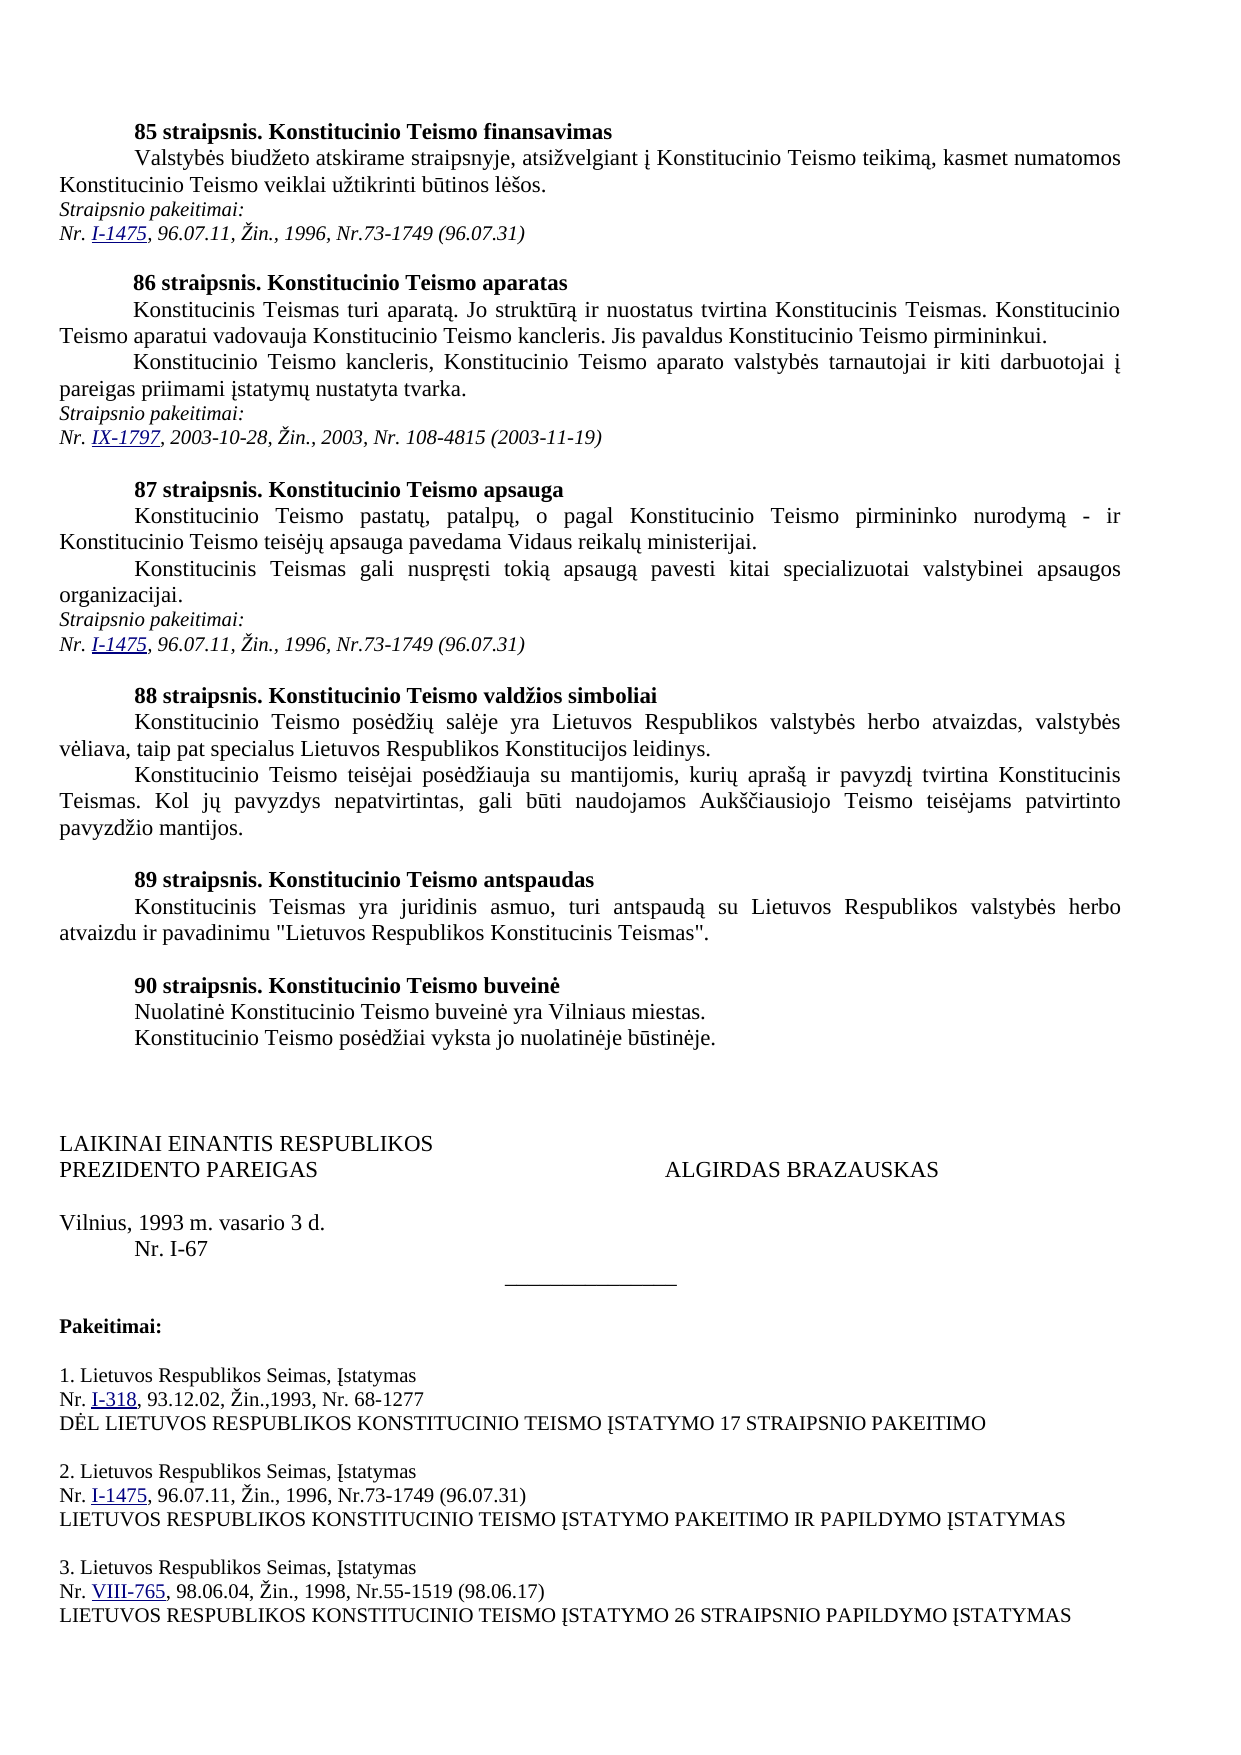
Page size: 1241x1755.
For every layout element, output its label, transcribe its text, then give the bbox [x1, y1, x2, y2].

text Nr. I-1475, 96.07.11, Žin., 1996, Nr.73-1749 (96.07.31) [59, 221, 1122, 245]
text 90 straipsnis. Konstitucinio Teismo buveinė [59, 972, 1122, 998]
text LAIKINAI EINANTIS RESPUBLIKOS [59, 1130, 1122, 1156]
text Nuolatinė Konstitucinio Teismo buveinė yra Vilniaus miestas. [59, 998, 1122, 1024]
text Straipsnio pakeitimai: [59, 401, 1122, 425]
text PREZIDENTO PAREIGAS ALGIRDAS BRAZAUSKAS [59, 1156, 1122, 1183]
text Valstybės biudžeto atskirame straipsnyje, atsižvelgiant į Konstitucinio Teismo teikimą, kasmet numatomos Konstitucinio Teismo veiklai užtikrinti būtinos lėšos. [59, 144, 1122, 197]
text 3. Lietuvos Respublikos Seimas, Įstatymas [59, 1555, 1122, 1579]
text Nr. I-1475, 96.07.11, Žin., 1996, Nr.73-1749 (96.07.31) [59, 631, 1122, 656]
text 89 straipsnis. Konstitucinio Teismo antspaudas [59, 866, 1122, 893]
text Konstitucinio Teismo posėdžiai vyksta jo nuolatinėje būstinėje. [59, 1024, 1122, 1051]
text 88 straipsnis. Konstitucinio Teismo valdžios simboliai [59, 682, 1122, 708]
text Konstitucinis Teismas turi aparatą. Jo struktūrą ir nuostatus tvirtina Konstitucinis Teismas. Konstitucinio Teismo aparatui vadovauja Konstitucinio Teismo kancleris. Jis pavaldus Konstitucinio Teismo pirmininkui. [59, 296, 1122, 348]
text Nr. I-318, 93.12.02, Žin.,1993, Nr. 68-1277 [59, 1387, 1122, 1411]
text Nr. I-1475, 96.07.11, Žin., 1996, Nr.73-1749 (96.07.31) [59, 1483, 1122, 1507]
text 86 straipsnis. Konstitucinio Teismo aparatas [59, 269, 1122, 296]
text Vilnius, 1993 m. vasario 3 d. [59, 1209, 1122, 1235]
text Straipsnio pakeitimai: [59, 197, 1122, 221]
text 2. Lietuvos Respublikos Seimas, Įstatymas [59, 1459, 1122, 1483]
text Pakeitimai: [59, 1314, 1122, 1338]
text _______________ [59, 1262, 1122, 1288]
text 87 straipsnis. Konstitucinio Teismo apsauga [59, 476, 1122, 502]
text 1. Lietuvos Respublikos Seimas, Įstatymas [59, 1362, 1122, 1387]
text Konstitucinio Teismo teisėjai posėdžiauja su mantijomis, kurių aprašą ir pavyzdį tvirtina Konstitucinis Teismas. Kol jų pavyzdys nepatvirtintas, gali būti naudojamos Aukščiausiojo Teismo teisėjams patvirtinto pavyzdžio mantijos. [59, 761, 1122, 840]
text Konstitucinio Teismo pastatų, patalpų, o pagal Konstitucinio Teismo pirmininko nurodymą - ir Konstitucinio Teismo teisėjų apsauga pavedama Vidaus reikalų ministerijai. [59, 502, 1122, 555]
text Nr. I-67 [59, 1235, 1122, 1262]
text 85 straipsnis. Konstitucinio Teismo finansavimas [59, 118, 1122, 144]
text LIETUVOS RESPUBLIKOS KONSTITUCINIO TEISMO ĮSTATYMO 26 STRAIPSNIO PAPILDYMO ĮSTATYMAS [59, 1603, 1122, 1627]
text Konstitucinis Teismas gali nuspręsti tokią apsaugą pavesti kitai specializuotai valstybinei apsaugos organizacijai. [59, 555, 1122, 607]
text Nr. VIII-765, 98.06.04, Žin., 1998, Nr.55-1519 (98.06.17) [59, 1579, 1122, 1603]
text Konstitucinis Teismas yra juridinis asmuo, turi antspaudą su Lietuvos Respublikos valstybės herbo atvaizdu ir pavadinimu "Lietuvos Respublikos Konstitucinis Teismas". [59, 893, 1122, 945]
text LIETUVOS RESPUBLIKOS KONSTITUCINIO TEISMO ĮSTATYMO PAKEITIMO IR PAPILDYMO ĮSTATYMAS [59, 1507, 1122, 1531]
text Nr. IX-1797, 2003-10-28, Žin., 2003, Nr. 108-4815 (2003-11-19) [59, 425, 1122, 449]
text Konstitucinio Teismo kancleris, Konstitucinio Teismo aparato valstybės tarnautojai ir kiti darbuotojai į pareigas priimami įstatymų nustatyta tvarka. [59, 348, 1122, 401]
text DĖL LIETUVOS RESPUBLIKOS KONSTITUCINIO TEISMO ĮSTATYMO 17 STRAIPSNIO PAKEITIMO [59, 1411, 1122, 1435]
text Konstitucinio Teismo posėdžių salėje yra Lietuvos Respublikos valstybės herbo atvaizdas, valstybės vėliava, taip pat specialus Lietuvos Respublikos Konstitucijos leidinys. [59, 708, 1122, 761]
text Straipsnio pakeitimai: [59, 607, 1122, 631]
